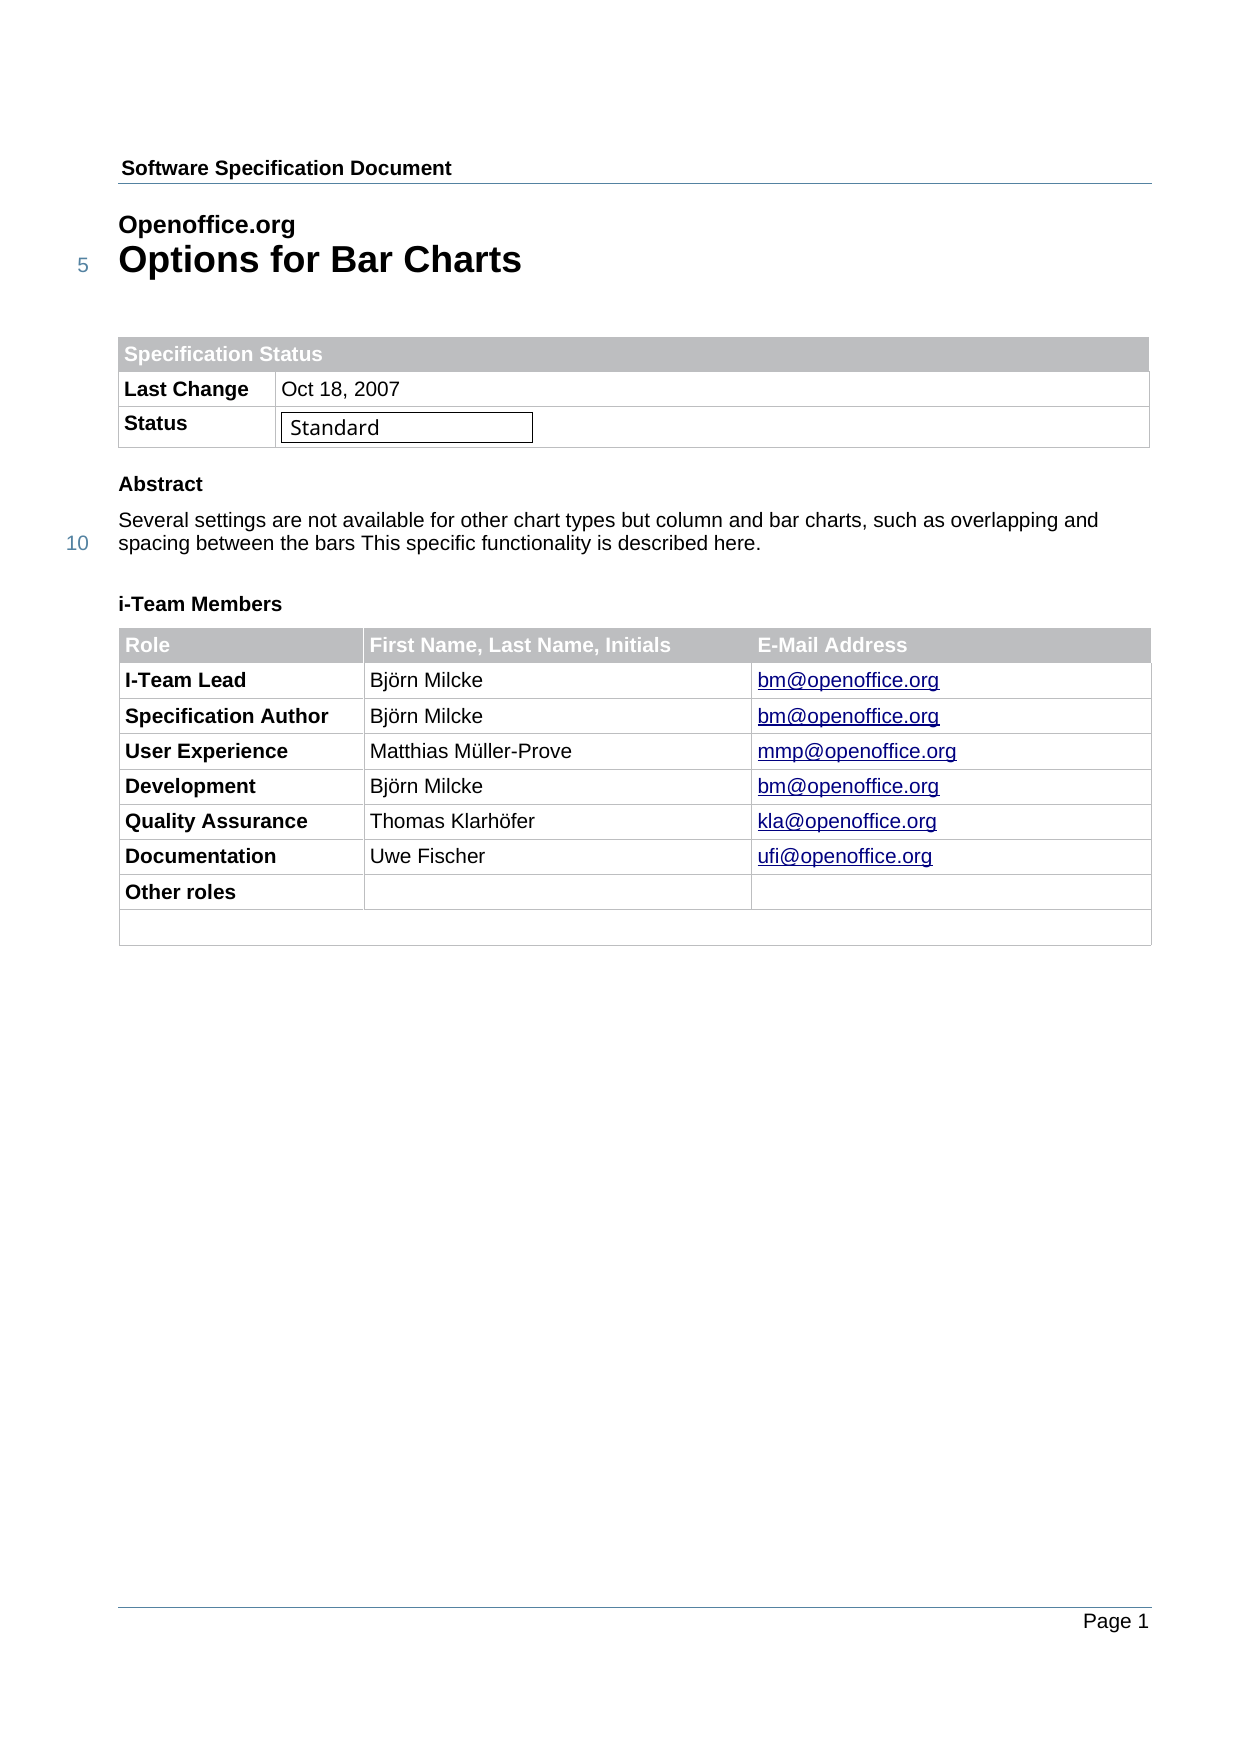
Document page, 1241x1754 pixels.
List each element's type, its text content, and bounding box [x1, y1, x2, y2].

table_cell Specification Author [120, 699, 363, 733]
subtitle Abstract [118, 472, 1152, 496]
table_cell <State reason here, if one role is not represented in i-Team.> [120, 910, 1151, 945]
table_cell Status [119, 407, 275, 447]
table_cell Other roles [120, 875, 363, 909]
table_cell Björn Milcke [365, 770, 751, 804]
table_cell mmp@openoffice.org [752, 734, 1151, 769]
table_cell ufi@openoffice.org [752, 840, 1151, 874]
text Several settings are not available for other chart types but column and bar charts, such as overlapping and spacing between the bars This specific functionality is described here. [118, 508, 1152, 555]
table_cell Quality Assurance [120, 805, 363, 839]
table_cell Matthias Müller-Prove [365, 734, 751, 769]
table_header E-Mail Address [751, 628, 1151, 663]
table_cell Development [120, 770, 363, 804]
text Options for Bar Charts [118, 239, 1152, 281]
text Openoffice.org [118, 211, 1152, 239]
table_cell bm@openoffice.org [752, 663, 1151, 698]
table_cell <First Name, Last Name (Initials)> [365, 875, 751, 909]
table_cell kla@openoffice.org [752, 805, 1151, 839]
table_cell Oct 18, 2007 [276, 372, 1149, 406]
table_cell bm@openoffice.org [752, 699, 1151, 733]
table_header First Name, Last Name, Initials [364, 628, 751, 663]
table_cell Björn Milcke [365, 699, 751, 733]
table_cell bm@openoffice.org [752, 770, 1151, 804]
text Software Specification Document [118, 154, 1152, 183]
table_cell Documentation [120, 840, 363, 874]
table_cell Uwe Fischer [365, 840, 751, 874]
table_cell I-Team Lead [120, 663, 363, 698]
table_header Role [119, 628, 363, 663]
table_cell Thomas Klarhöfer [365, 805, 751, 839]
table_cell PRELIMINARY status is the initial conception of a specification. STANDARD A specification with status Standard is considered to be stable and has the approval of the i-Team. OBSOLETE An Obsolete specification is a specification that has been identified unnecessary. For example due to; technology changes or changes in other standards or specifications. [276, 407, 1149, 447]
table_cell Björn Milcke [365, 663, 751, 698]
table_cell User Experience [120, 734, 363, 769]
table_header Specification Status [118, 337, 1149, 371]
table_cell Last Change [119, 372, 275, 406]
subtitle i-Team Members [118, 592, 1152, 615]
table_cell <User@openoffice.org> [752, 875, 1151, 909]
